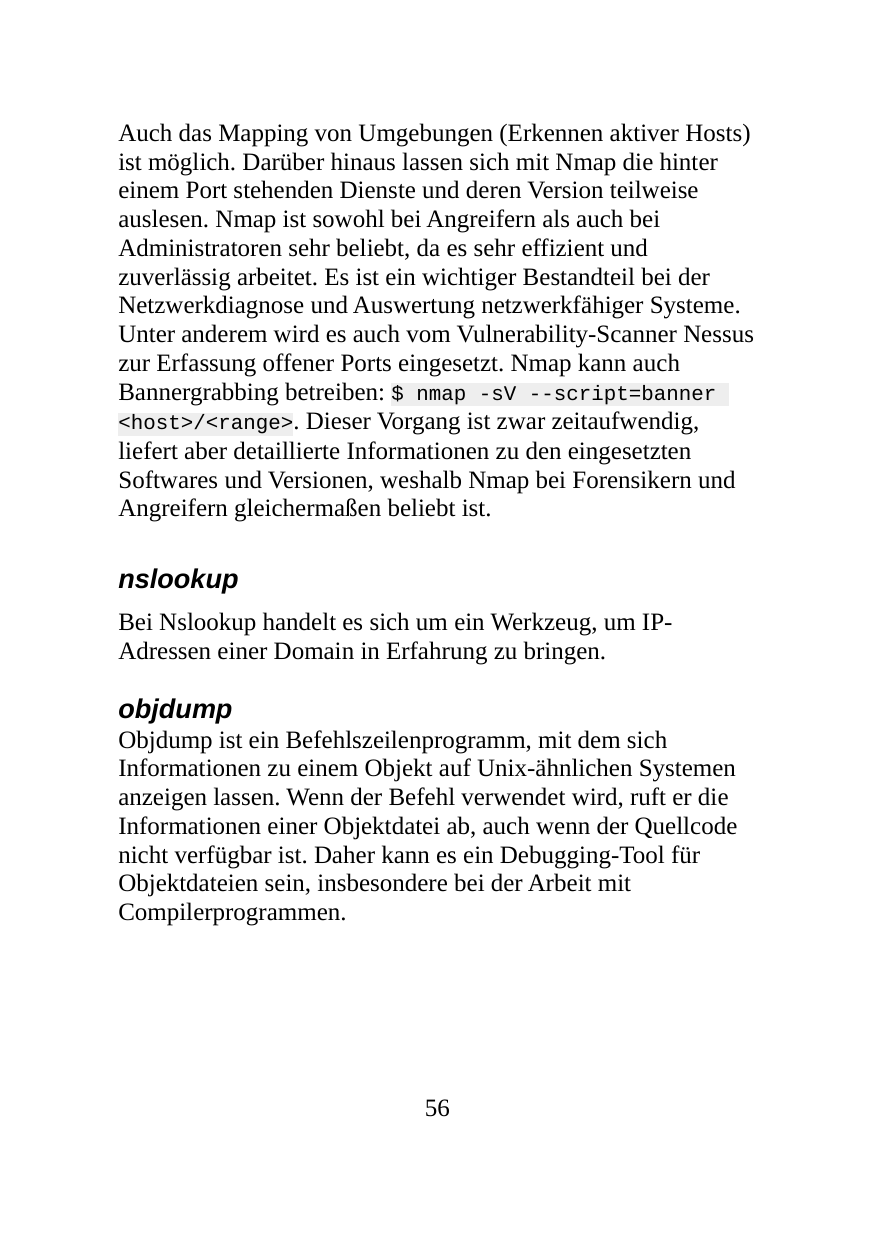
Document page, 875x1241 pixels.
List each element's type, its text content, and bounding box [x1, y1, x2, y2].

subtitle objdump [118, 693, 235, 725]
text Objdump ist ein Befehlszeilenprogramm, mit dem sich Informationen zu einem Objekt auf Unix-ähnlichen Systemen anzeigen lassen. Wenn der Befehl verwendet wird, ruft er die Informationen einer Objektdatei ab, auch wenn der Quellcode nicht verfügbar ist. Daher kann es ein Debugging-Tool für Objektdateien sein, insbesondere bei der Arbeit mit Compilerprogrammen. [118, 725, 756, 926]
text Bei Nslookup handelt es sich um ein Werkzeug, um IP-Adressen einer Domain in Erfahrung zu bringen. [118, 607, 756, 665]
subtitle nslookup [118, 563, 756, 595]
text Auch das Mapping von Umgebungen (Erkennen aktiver Hosts) ist möglich. Darüber hinaus lassen sich mit Nmap die hinter einem Port stehenden Dienste und deren Version teilweise auslesen. Nmap ist sowohl bei Angreifern als auch bei Administratoren sehr beliebt, da es sehr effizient und zuverlässig arbeitet. Es ist ein wichtiger Bestandteil bei der Netzwerkdiagnose und Auswertung netzwerkfähiger Systeme. Unter anderem wird es auch vom Vulnerability-Scanner Nessus zur Erfassung offener Ports eingesetzt. Nmap kann auch Bannergrabbing betreiben: $ nmap -sV --script=banner <host>/<range>. Dieser Vorgang ist zwar zeitaufwendig, liefert aber detaillierte Informationen zu den eingesetzten Softwares und Versionen, weshalb Nmap bei Forensikern und Angreifern gleichermaßen beliebt ist. [118, 118, 756, 522]
